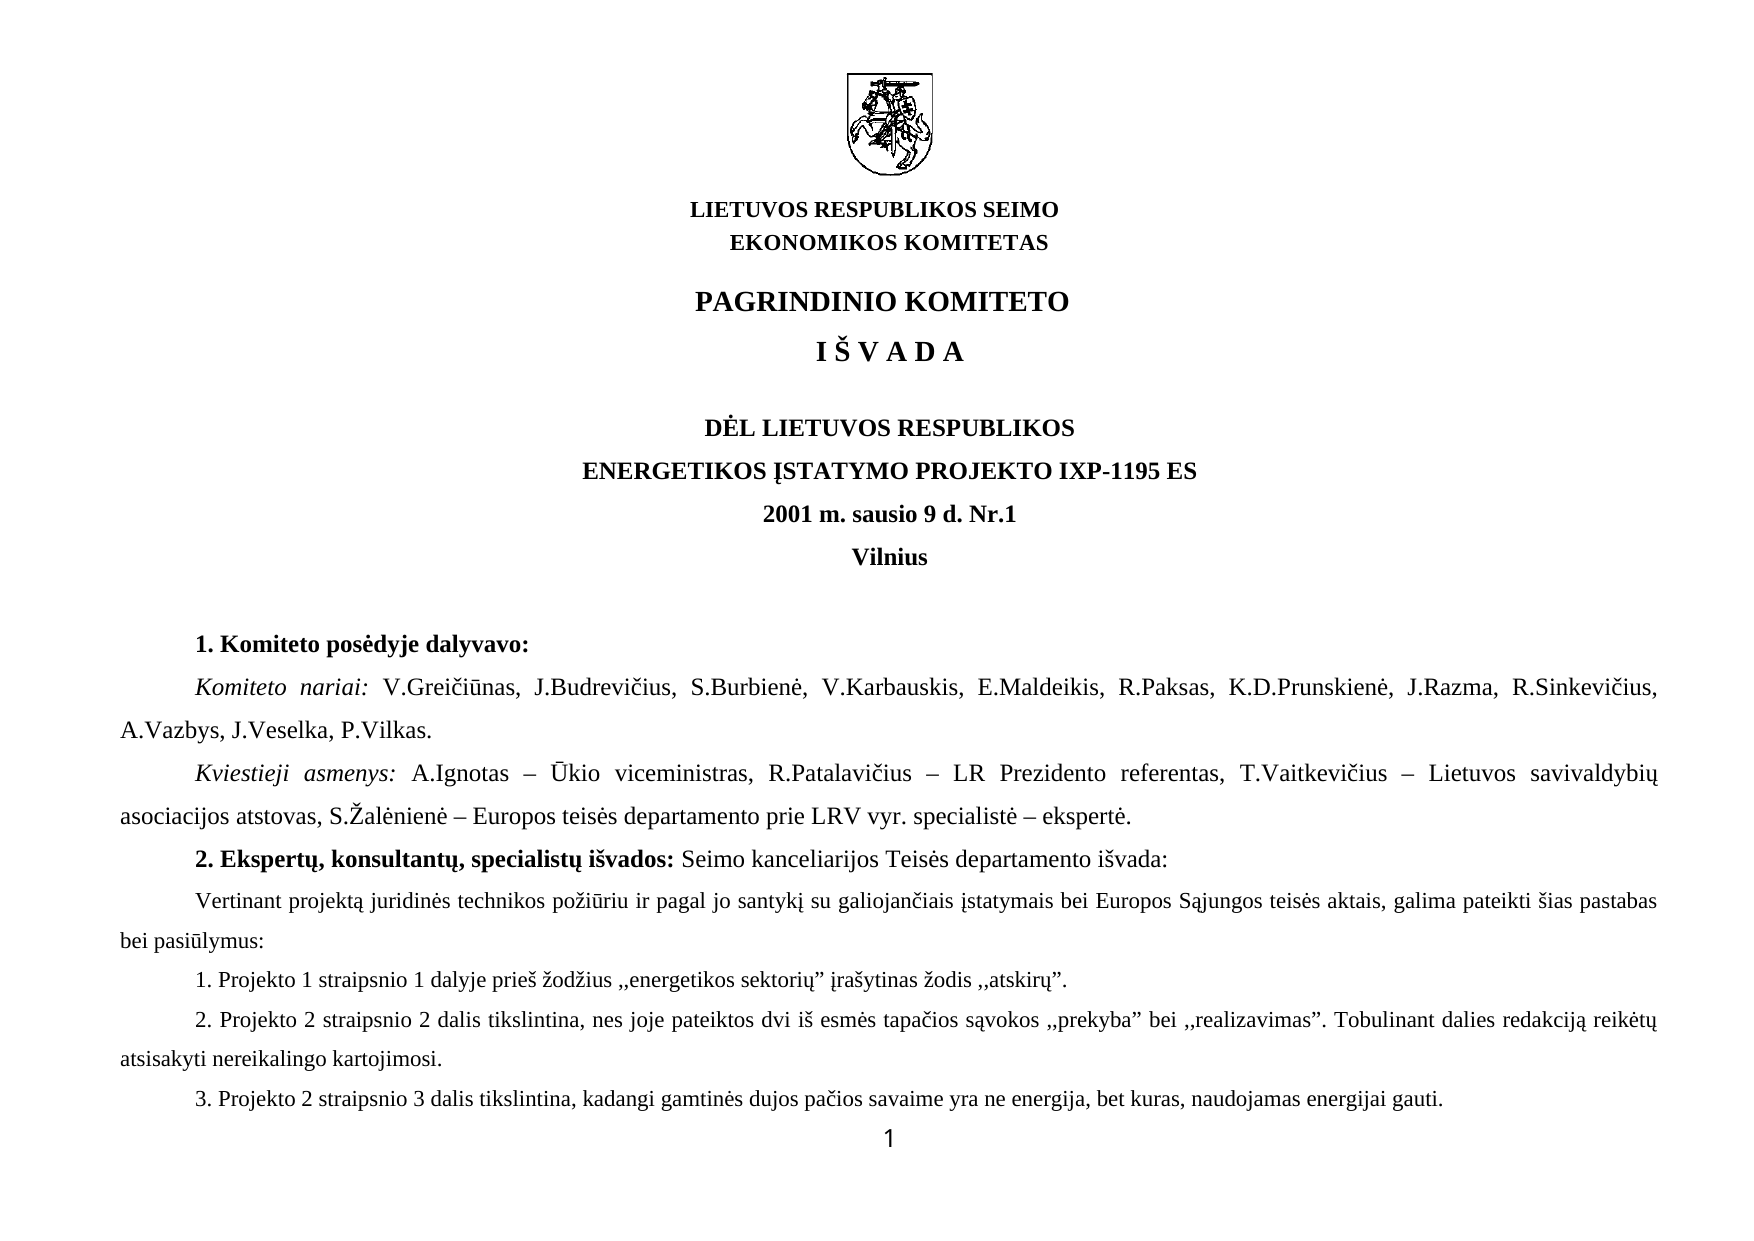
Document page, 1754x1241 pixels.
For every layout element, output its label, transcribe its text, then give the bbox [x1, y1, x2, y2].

subtitle I Š V A D A [120, 334, 1659, 367]
text Kviestieji asmenys: A.Ignotas – Ūkio viceministras, R.Patalavičius – LR Prezidento referentas, T.Vaitkevičius – Lietuvos savivaldybių asociacijos atstovas, S.Žalėnienė – Europos teisės departamento prie LRV vyr. specialistė – ekspertė. [120, 758, 1659, 830]
text 2001 m. sausio 9 d. Nr.1 [120, 499, 1659, 528]
text Vilnius [120, 542, 1659, 571]
text 3. Projekto 2 straipsnio 3 dalis tikslintina, kadangi gamtinės dujos pačios savaime yra ne energija, bet kuras, naudojamas energijai gauti. [120, 1085, 1659, 1111]
text 1. Projekto 1 straipsnio 1 dalyje prieš žodžius ,,energetikos sektorių” įrašytinas žodis ,,atskirų”. [120, 966, 1659, 993]
text 1. Komiteto posėdyje dalyvavo: [120, 629, 1659, 657]
text LIETUVOS RESPUBLIKOS SEIMO [120, 196, 1629, 222]
text Komiteto nariai: V.Greičiūnas, J.Budrevičius, S.Burbienė, V.Karbauskis, E.Maldeikis, R.Paksas, K.D.Prunskienė, J.Razma, R.Sinkevičius, A.Vazbys, J.Veselka, P.Vilkas. [120, 672, 1659, 744]
text 2. Ekspertų, konsultantų, specialistų išvados: Seimo kanceliarijos Teisės departamento išvada: [120, 844, 1659, 873]
text Dėl LIETUVOS RESPUBLIKOS [120, 413, 1659, 442]
text ENERGETIKOS ĮSTATYMO PROJEKTO IXP-1195 ES [120, 456, 1659, 485]
text Vertinant projektą juridinės technikos požiūriu ir pagal jo santykį su galiojančiais įstatymais bei Europos Sąjungos teisės aktais, galima pateikti šias pastabas bei pasiūlymus: [120, 887, 1659, 953]
text EKONOMIKOS KOMITETAS [120, 228, 1658, 255]
text 2. Projekto 2 straipsnio 2 dalis tikslintina, nes joje pateiktos dvi iš esmės tapačios sąvokos ,,prekyba” bei ,,realizavimas”. Tobulinant dalies redakciją reikėtų atsisakyti nereikalingo kartojimosi. [120, 1006, 1659, 1072]
subtitle PAGRINDINIO KOMITETO [120, 284, 1659, 317]
